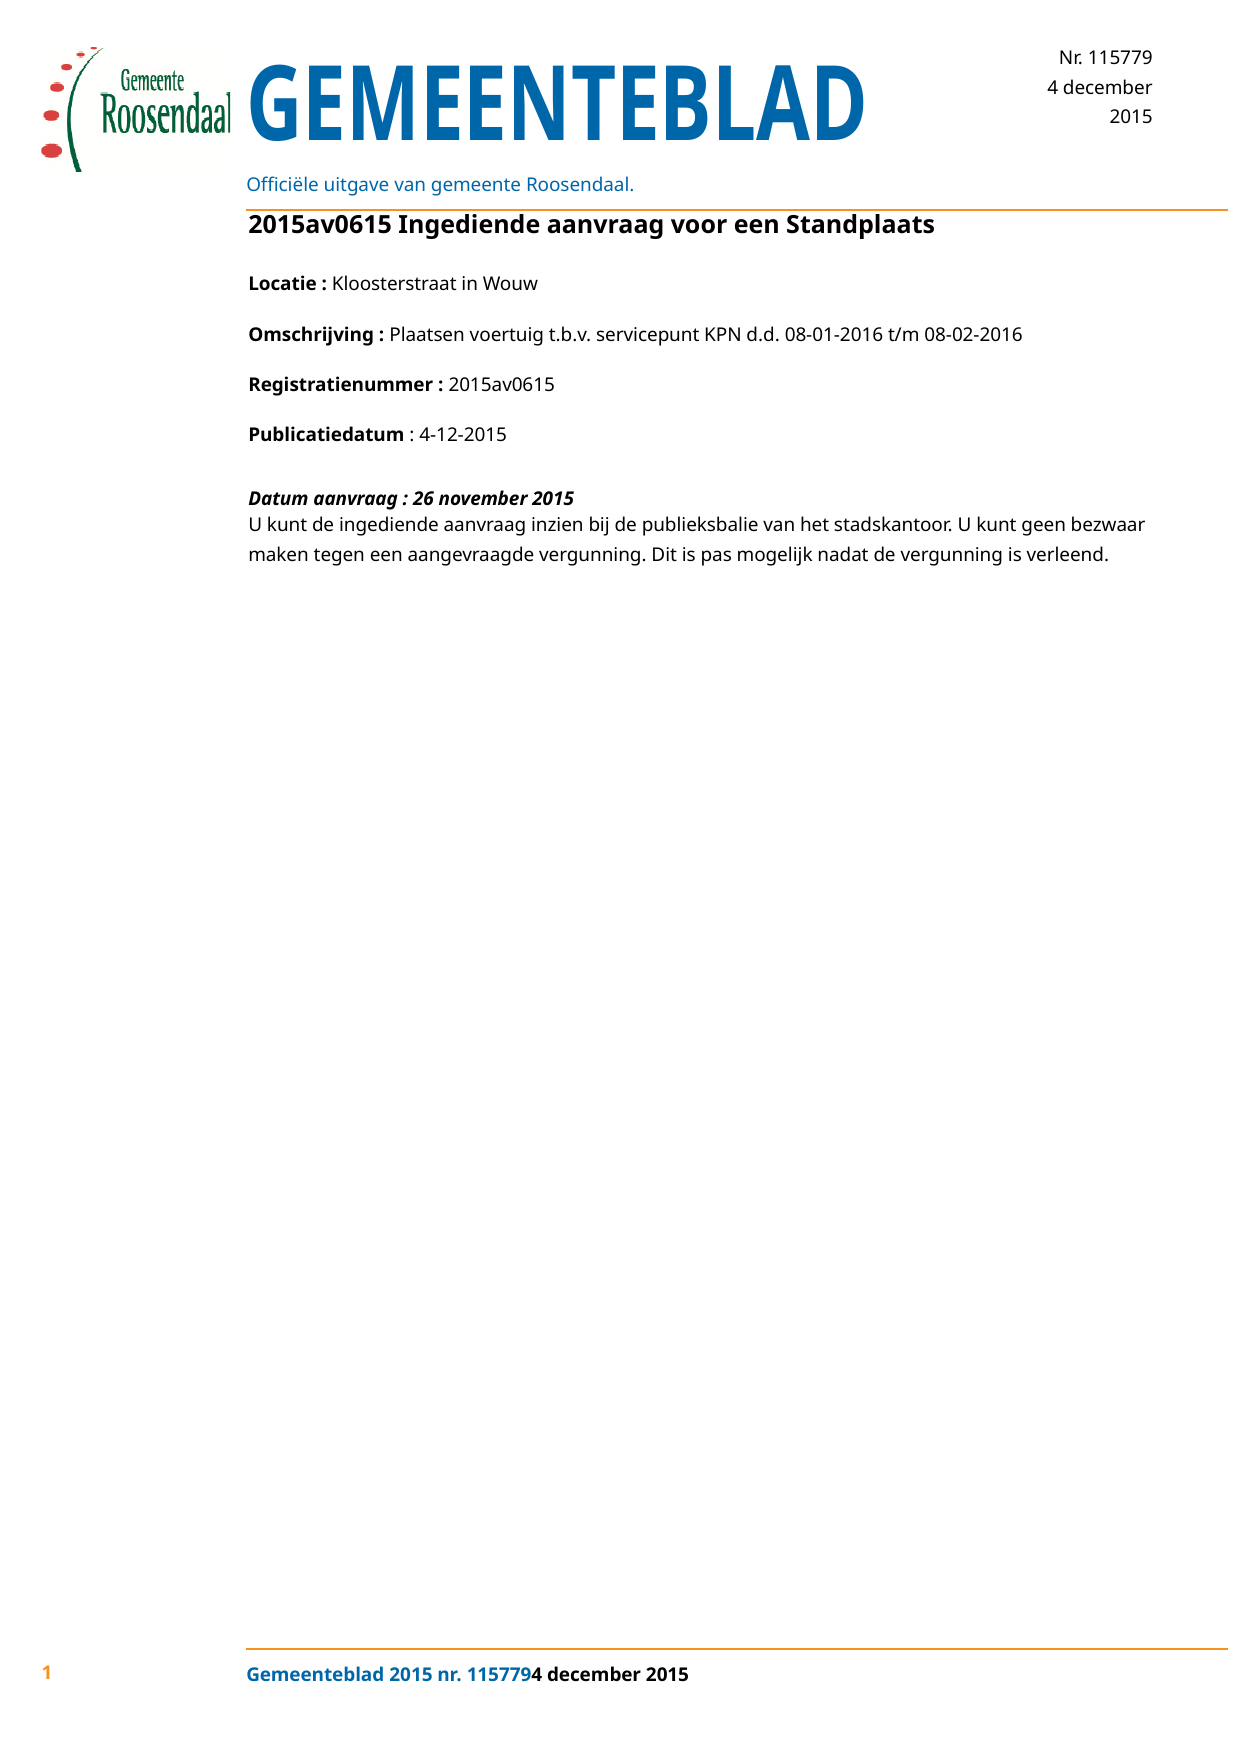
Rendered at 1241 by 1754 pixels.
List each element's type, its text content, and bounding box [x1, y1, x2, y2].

text 2015av0615 Ingediende aanvraag voor een Standplaats [248, 211, 1152, 241]
text Omschrijving : Plaatsen voertuig t.b.v. servicepunt KPN d.d. 08-01-2016 t/m 08-02-2016 [248, 321, 1152, 346]
text Registratienummer : 2015av0615 [248, 371, 1152, 397]
text U kunt de ingediende aanvraag inzien bij de publieksbalie van het stadskantoor. U kunt geen bezwaar maken tegen een aangevraagde vergunning. Dit is pas mogelijk nadat de vergunning is verleend. [248, 511, 1152, 567]
text Datum aanvraag : 26 november 2015 [248, 486, 1152, 511]
picture [41, 47, 231, 172]
text Publicatiedatum : 4-12-2015 [248, 422, 1152, 447]
text Locatie : Kloosterstraat in Wouw [248, 270, 1152, 296]
